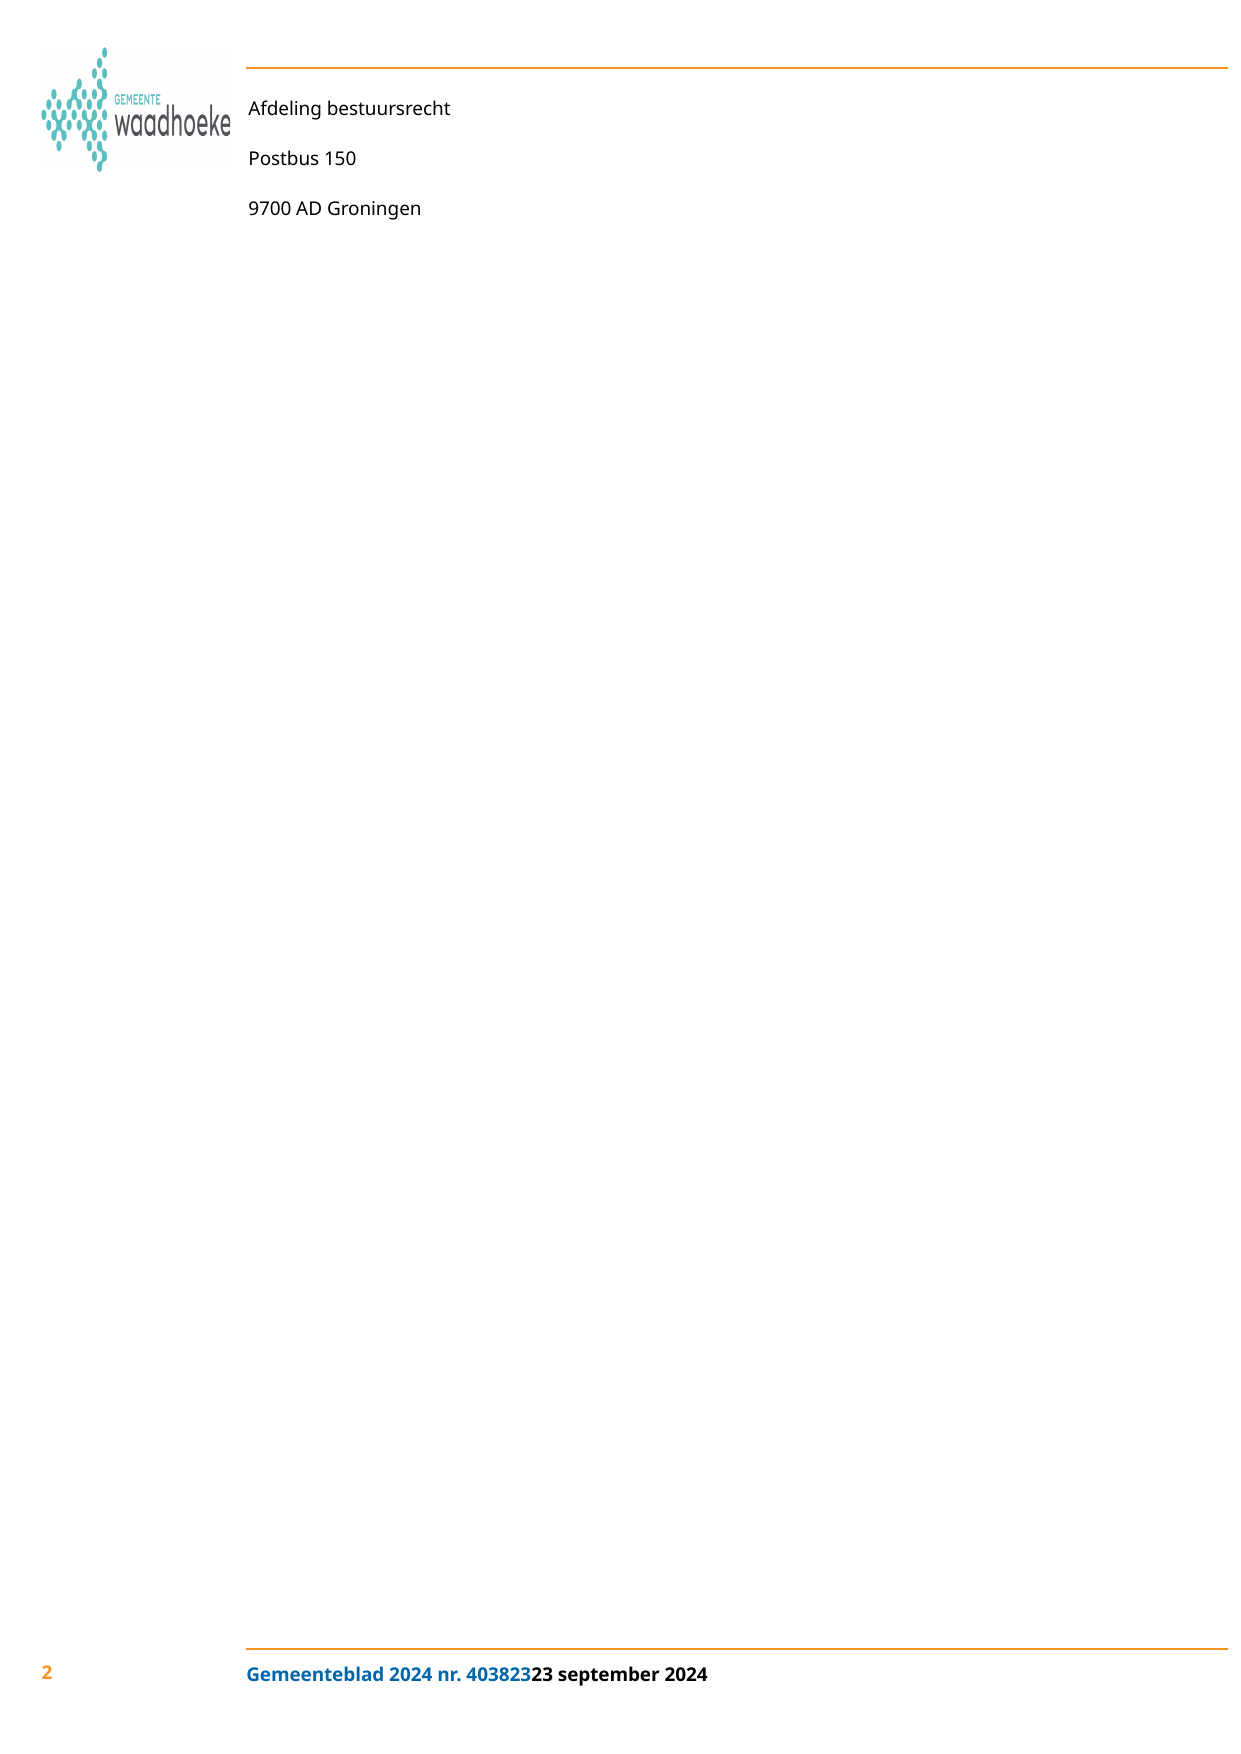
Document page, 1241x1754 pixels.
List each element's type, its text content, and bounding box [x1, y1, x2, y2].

text Afdeling bestuursrecht [248, 95, 1152, 121]
picture [41, 47, 231, 172]
text 9700 AD Groningen [248, 196, 1152, 221]
text Postbus 150 [248, 145, 1152, 171]
